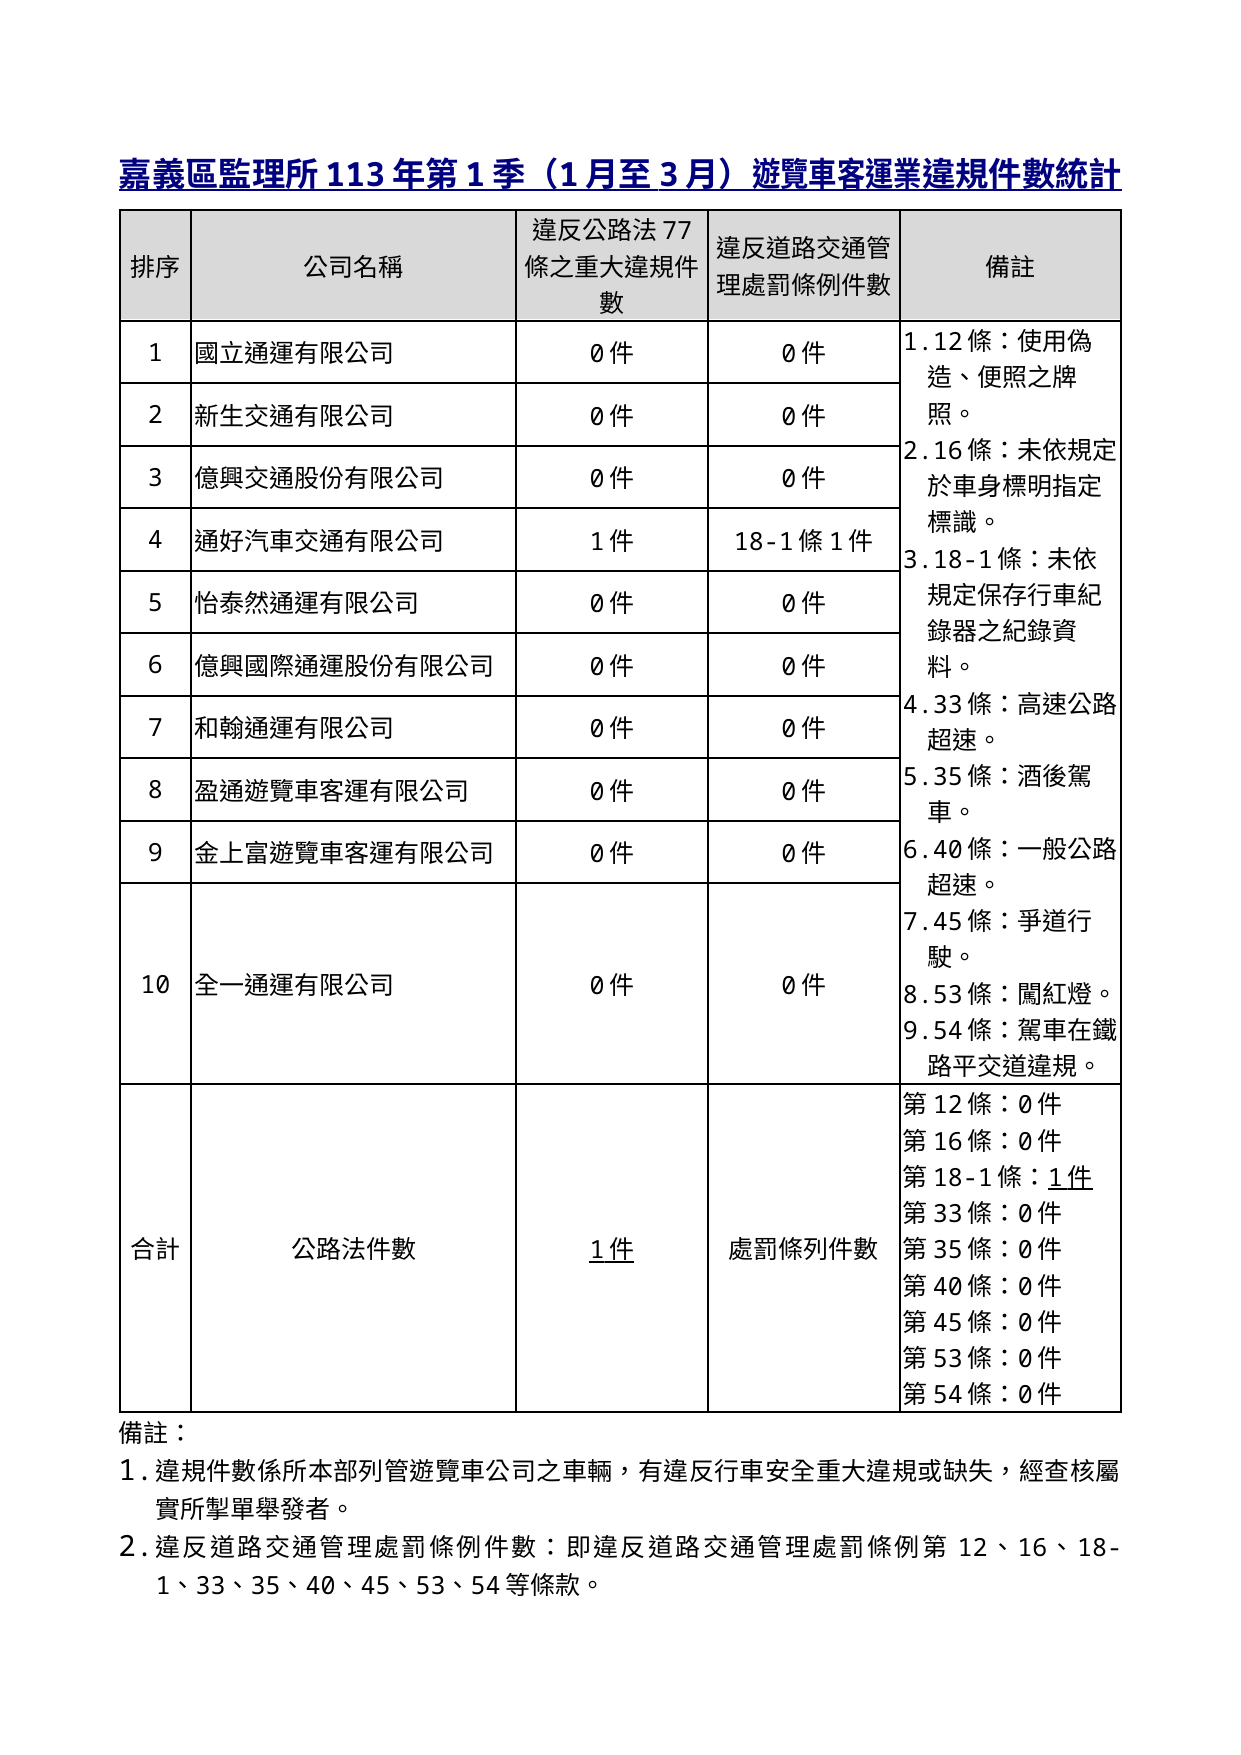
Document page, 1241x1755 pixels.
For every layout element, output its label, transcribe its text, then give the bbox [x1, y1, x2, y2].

table_cell [1122, 757, 1236, 819]
table_cell [1122, 320, 1236, 382]
table_cell [1122, 570, 1236, 632]
table_cell 8 [121, 759, 190, 819]
table_cell 7 [121, 697, 190, 757]
table_cell 新生交通有限公司 [192, 384, 515, 444]
table_cell 4 [121, 509, 190, 569]
table_cell 0件 [709, 759, 899, 819]
table_cell 0件 [709, 572, 899, 632]
table_cell [1122, 507, 1236, 569]
table_cell 億興交通股份有限公司 [192, 447, 515, 507]
table_cell [1122, 445, 1236, 507]
table_header [1122, 209, 1236, 319]
table_cell [1122, 695, 1236, 757]
table_cell 通好汽車交通有限公司 [192, 509, 515, 569]
table_cell 0件 [709, 634, 899, 694]
table_cell 怡泰然通運有限公司 [192, 572, 515, 632]
table_cell 全一通運有限公司 [192, 884, 515, 1083]
table_cell 0件 [517, 384, 707, 444]
table_cell 0件 [517, 759, 707, 819]
table_cell 公路法件數 [192, 1085, 515, 1411]
table_cell [1122, 882, 1236, 1083]
table_cell 5 [121, 572, 190, 632]
table_cell 0件 [517, 884, 707, 1083]
table_cell 盈通遊覽車客運有限公司 [192, 759, 515, 819]
table_cell 合計 [121, 1085, 190, 1411]
table_cell 0件 [517, 634, 707, 694]
table_cell 10 [121, 884, 190, 1083]
table_header 違反道路交通管理處罰條例件數 [709, 211, 899, 319]
table_cell 0件 [517, 447, 707, 507]
table_cell 0件 [709, 822, 899, 882]
table_cell 國立通運有限公司 [192, 322, 515, 382]
table_cell 0件 [709, 884, 899, 1083]
table_header 違反公路法77條之重大違規件數 [517, 211, 707, 319]
table_cell 處罰條列件數 [709, 1085, 899, 1411]
table_cell 0件 [709, 447, 899, 507]
table_cell 0件 [517, 697, 707, 757]
table_header 備註 [901, 211, 1120, 319]
table_cell 1.12條：使用偽造、便照之牌照。 2.16條：未依規定於車身標明指定標識。 3.18-1條：未依規定保存行車紀錄器之紀錄資料。 4.33條：高速公路超速。 5.35條：酒後駕車。 6.40條：一般公路超速。 7.45條：爭道行駛。 8.53條：闖紅燈。 9.54條：駕車在鐵路平交道違規。 [901, 322, 1120, 1083]
list 違規件數係所本部列管遊覽車公司之車輛，有違反行車安全重大違規或缺失，經查核屬實所掣單舉發者。 [118, 1449, 1122, 1525]
table_cell 18-1條1件 [709, 509, 899, 569]
table_header 公司名稱 [192, 211, 515, 319]
text [118, 190, 1122, 196]
table_cell 1件 [517, 509, 707, 569]
table_cell 和翰通運有限公司 [192, 697, 515, 757]
table_cell 0件 [709, 322, 899, 382]
table_cell 9 [121, 822, 190, 882]
table_cell 0件 [517, 822, 707, 882]
table_cell 1 [121, 322, 190, 382]
text 嘉義區監理所113年第1季（1月至3月）遊覽車客運業違規件數統計 [118, 148, 1122, 189]
table_cell 1件 [517, 1085, 707, 1411]
table_cell [1122, 632, 1236, 694]
text 備註： [118, 1413, 1122, 1449]
table_cell 億興國際通運股份有限公司 [192, 634, 515, 694]
table_cell 6 [121, 634, 190, 694]
table_cell 0件 [517, 572, 707, 632]
table_cell 3 [121, 447, 190, 507]
table_cell [1122, 382, 1236, 444]
list 違反道路交通管理處罰條例件數：即違反道路交通管理處罰條例第12、16、18-1、33、35、40、45、53、54等條款。 [118, 1525, 1122, 1601]
table_cell [1122, 1083, 1236, 1411]
table_cell 0件 [517, 322, 707, 382]
table_cell 2 [121, 384, 190, 444]
table_header 排序 [121, 211, 190, 319]
table_cell 0件 [709, 384, 899, 444]
table_cell 第12條：0件 第16條：0件 第18-1條：1件 第33條：0件 第35條：0件 第40條：0件 第45條：0件 第53條：0件 第54條：0件 [901, 1085, 1120, 1411]
table_cell [1122, 820, 1236, 882]
table_cell 金上富遊覽車客運有限公司 [192, 822, 515, 882]
table_cell 0件 [709, 697, 899, 757]
